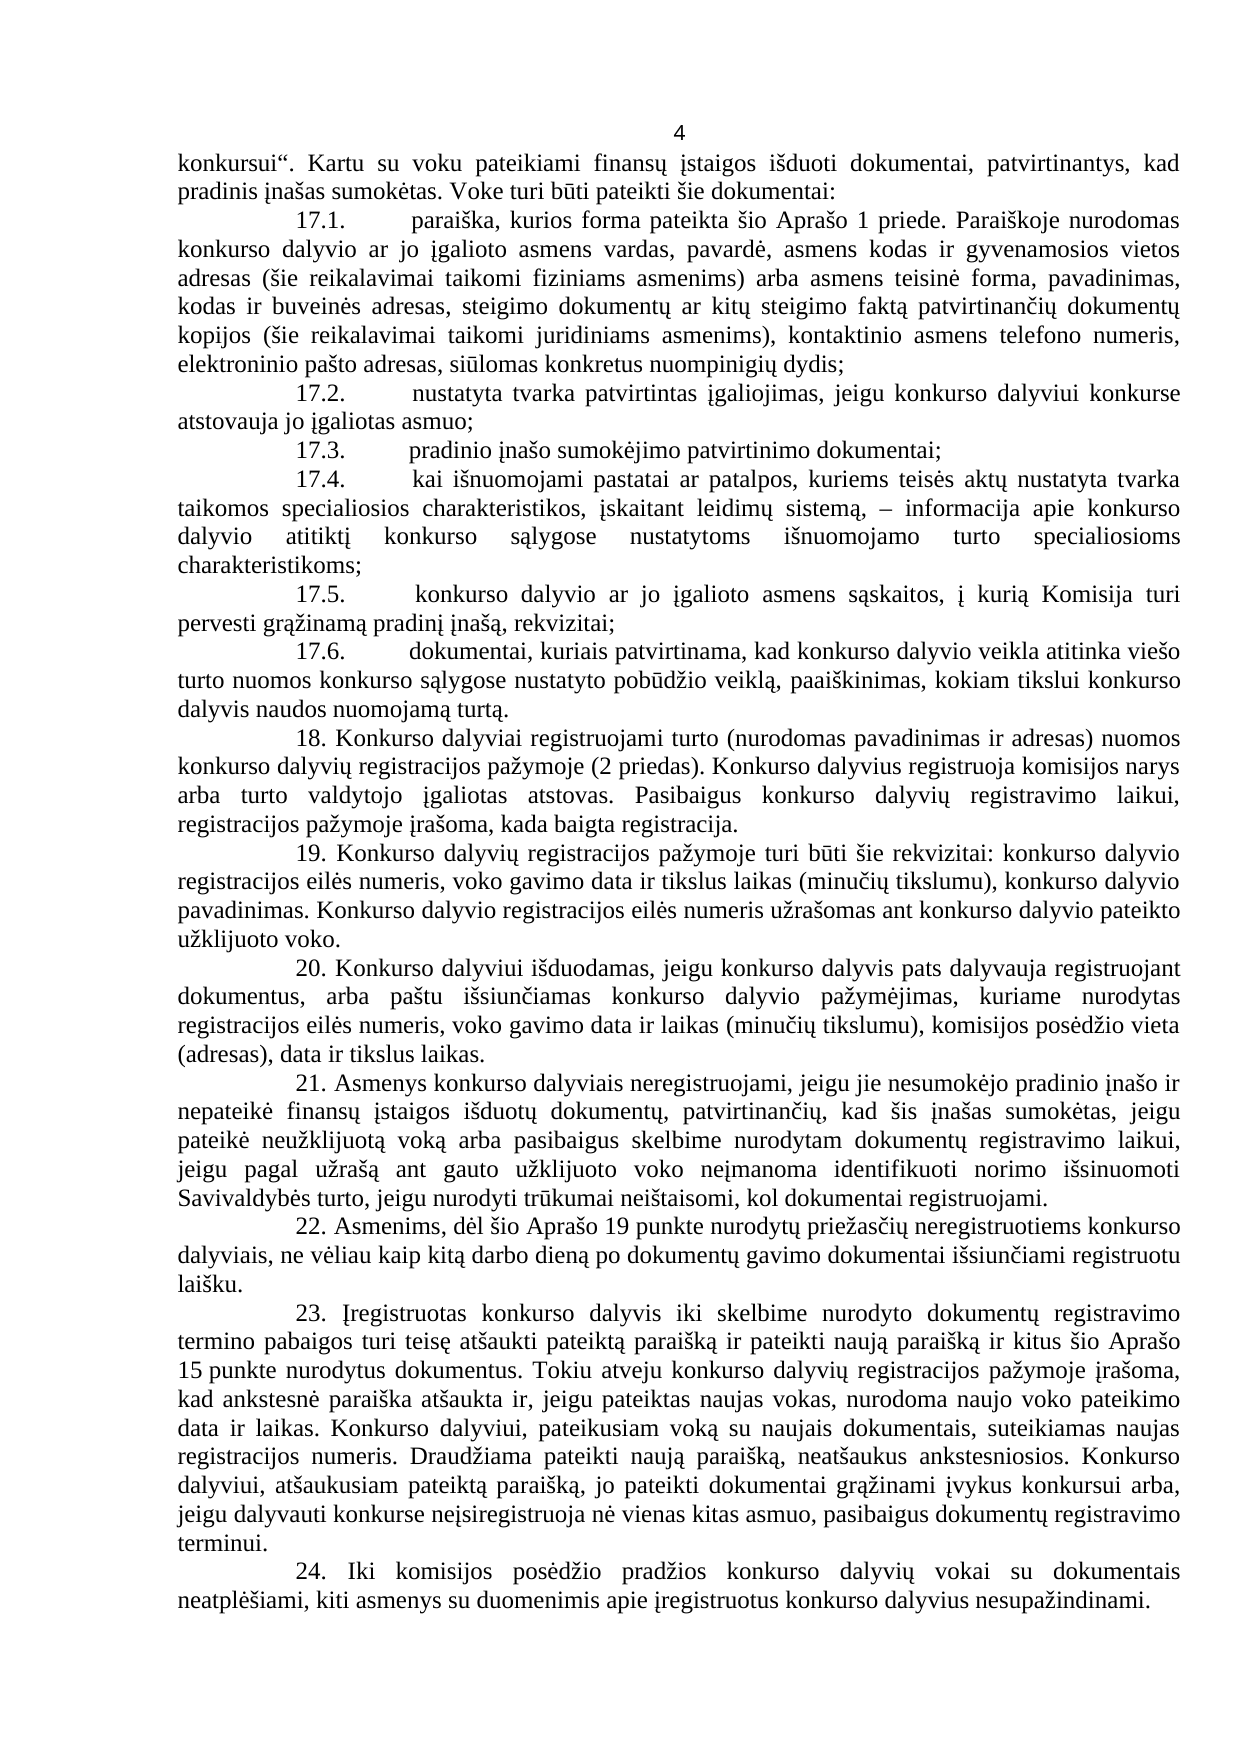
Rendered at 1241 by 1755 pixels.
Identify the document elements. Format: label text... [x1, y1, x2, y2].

text 20. Konkurso dalyviui išduodamas, jeigu konkurso dalyvis pats dalyvauja registruojant dokumentus, arba paštu išsiunčiamas konkurso dalyvio pažymėjimas, kuriame nurodytas registracijos eilės numeris, voko gavimo data ir laikas (minučių tikslumu), komisijos posėdžio vieta (adresas), data ir tikslus laikas. [177, 953, 1181, 1068]
text 17.5. konkurso dalyvio ar jo įgalioto asmens sąskaitos, į kurią Komisija turi pervesti grąžinamą pradinį įnašą, rekvizitai; [177, 579, 1181, 636]
text 17.2. nustatyta tvarka patvirtintas įgaliojimas, jeigu konkurso dalyviui konkurse atstovauja jo įgaliotas asmuo; [177, 378, 1181, 435]
text 22. Asmenims, dėl šio Aprašo 19 punkte nurodytų priežasčių neregistruotiems konkurso dalyviais, ne vėliau kaip kitą darbo dieną po dokumentų gavimo dokumentai išsiunčiami registruotu laišku. [177, 1211, 1181, 1298]
text 17.1. paraiška, kurios forma pateikta šio Aprašo 1 priede. Paraiškoje nurodomas konkurso dalyvio ar jo įgalioto asmens vardas, pavardė, asmens kodas ir gyvenamosios vietos adresas (šie reikalavimai taikomi fiziniams asmenims) arba asmens teisinė forma, pavadinimas, kodas ir buveinės adresas, steigimo dokumentų ar kitų steigimo faktą patvirtinančių dokumentų kopijos (šie reikalavimai taikomi juridiniams asmenims), kontaktinio asmens telefono numeris, elektroninio pašto adresas, siūlomas konkretus nuompinigių dydis; [177, 205, 1181, 378]
text 24. Iki komisijos posėdžio pradžios konkurso dalyvių vokai su dokumentais neatplėšiami, kiti asmenys su duomenimis apie įregistruotus konkurso dalyvius nesupažindinami. [177, 1556, 1181, 1614]
text 18. Konkurso dalyviai registruojami turto (nurodomas pavadinimas ir adresas) nuomos konkurso dalyvių registracijos pažymoje (2 priedas). Konkurso dalyvius registruoja komisijos narys arba turto valdytojo įgaliotas atstovas. Pasibaigus konkurso dalyvių registravimo laikui, registracijos pažymoje įrašoma, kada baigta registracija. [177, 723, 1181, 838]
text 17.6. dokumentai, kuriais patvirtinama, kad konkurso dalyvio veikla atitinka viešo turto nuomos konkurso sąlygose nustatyto pobūdžio veiklą, paaiškinimas, kokiam tikslui konkurso dalyvis naudos nuomojamą turtą. [177, 636, 1181, 723]
text 17.4. kai išnuomojami pastatai ar patalpos, kuriems teisės aktų nustatyta tvarka taikomos specialiosios charakteristikos, įskaitant leidimų sistemą, – informacija apie konkurso dalyvio atitiktį konkurso sąlygose nustatytoms išnuomojamo turto specialiosioms charakteristikoms; [177, 464, 1181, 579]
text 17.3. pradinio įnašo sumokėjimo patvirtinimo dokumentai; [177, 435, 1181, 464]
text konkursui“. Kartu su voku pateikiami finansų įstaigos išduoti dokumentai, patvirtinantys, kad pradinis įnašas sumokėtas. Voke turi būti pateikti šie dokumentai: [177, 148, 1181, 205]
text 21. Asmenys konkurso dalyviais neregistruojami, jeigu jie nesumokėjo pradinio įnašo ir nepateikė finansų įstaigos išduotų dokumentų, patvirtinančių, kad šis įnašas sumokėtas, jeigu pateikė neužklijuotą voką arba pasibaigus skelbime nurodytam dokumentų registravimo laikui, jeigu pagal užrašą ant gauto užklijuoto voko neįmanoma identifikuoti norimo išsinuomoti Savivaldybės turto, jeigu nurodyti trūkumai neištaisomi, kol dokumentai registruojami. [177, 1068, 1181, 1211]
text 23. Įregistruotas konkurso dalyvis iki skelbime nurodyto dokumentų registravimo termino pabaigos turi teisę atšaukti pateiktą paraišką ir pateikti naują paraišką ir kitus šio Aprašo 15 punkte nurodytus dokumentus. Tokiu atveju konkurso dalyvių registracijos pažymoje įrašoma, kad ankstesnė paraiška atšaukta ir, jeigu pateiktas naujas vokas, nurodoma naujo voko pateikimo data ir laikas. Konkurso dalyviui, pateikusiam voką su naujais dokumentais, suteikiamas naujas registracijos numeris. Draudžiama pateikti naują paraišką, neatšaukus ankstesniosios. Konkurso dalyviui, atšaukusiam pateiktą paraišką, jo pateikti dokumentai grąžinami įvykus konkursui arba, jeigu dalyvauti konkurse neįsiregistruoja nė vienas kitas asmuo, pasibaigus dokumentų registravimo terminui. [177, 1298, 1181, 1556]
text 19. Konkurso dalyvių registracijos pažymoje turi būti šie rekvizitai: konkurso dalyvio registracijos eilės numeris, voko gavimo data ir tikslus laikas (minučių tikslumu), konkurso dalyvio pavadinimas. Konkurso dalyvio registracijos eilės numeris užrašomas ant konkurso dalyvio pateikto užklijuoto voko. [177, 838, 1181, 953]
